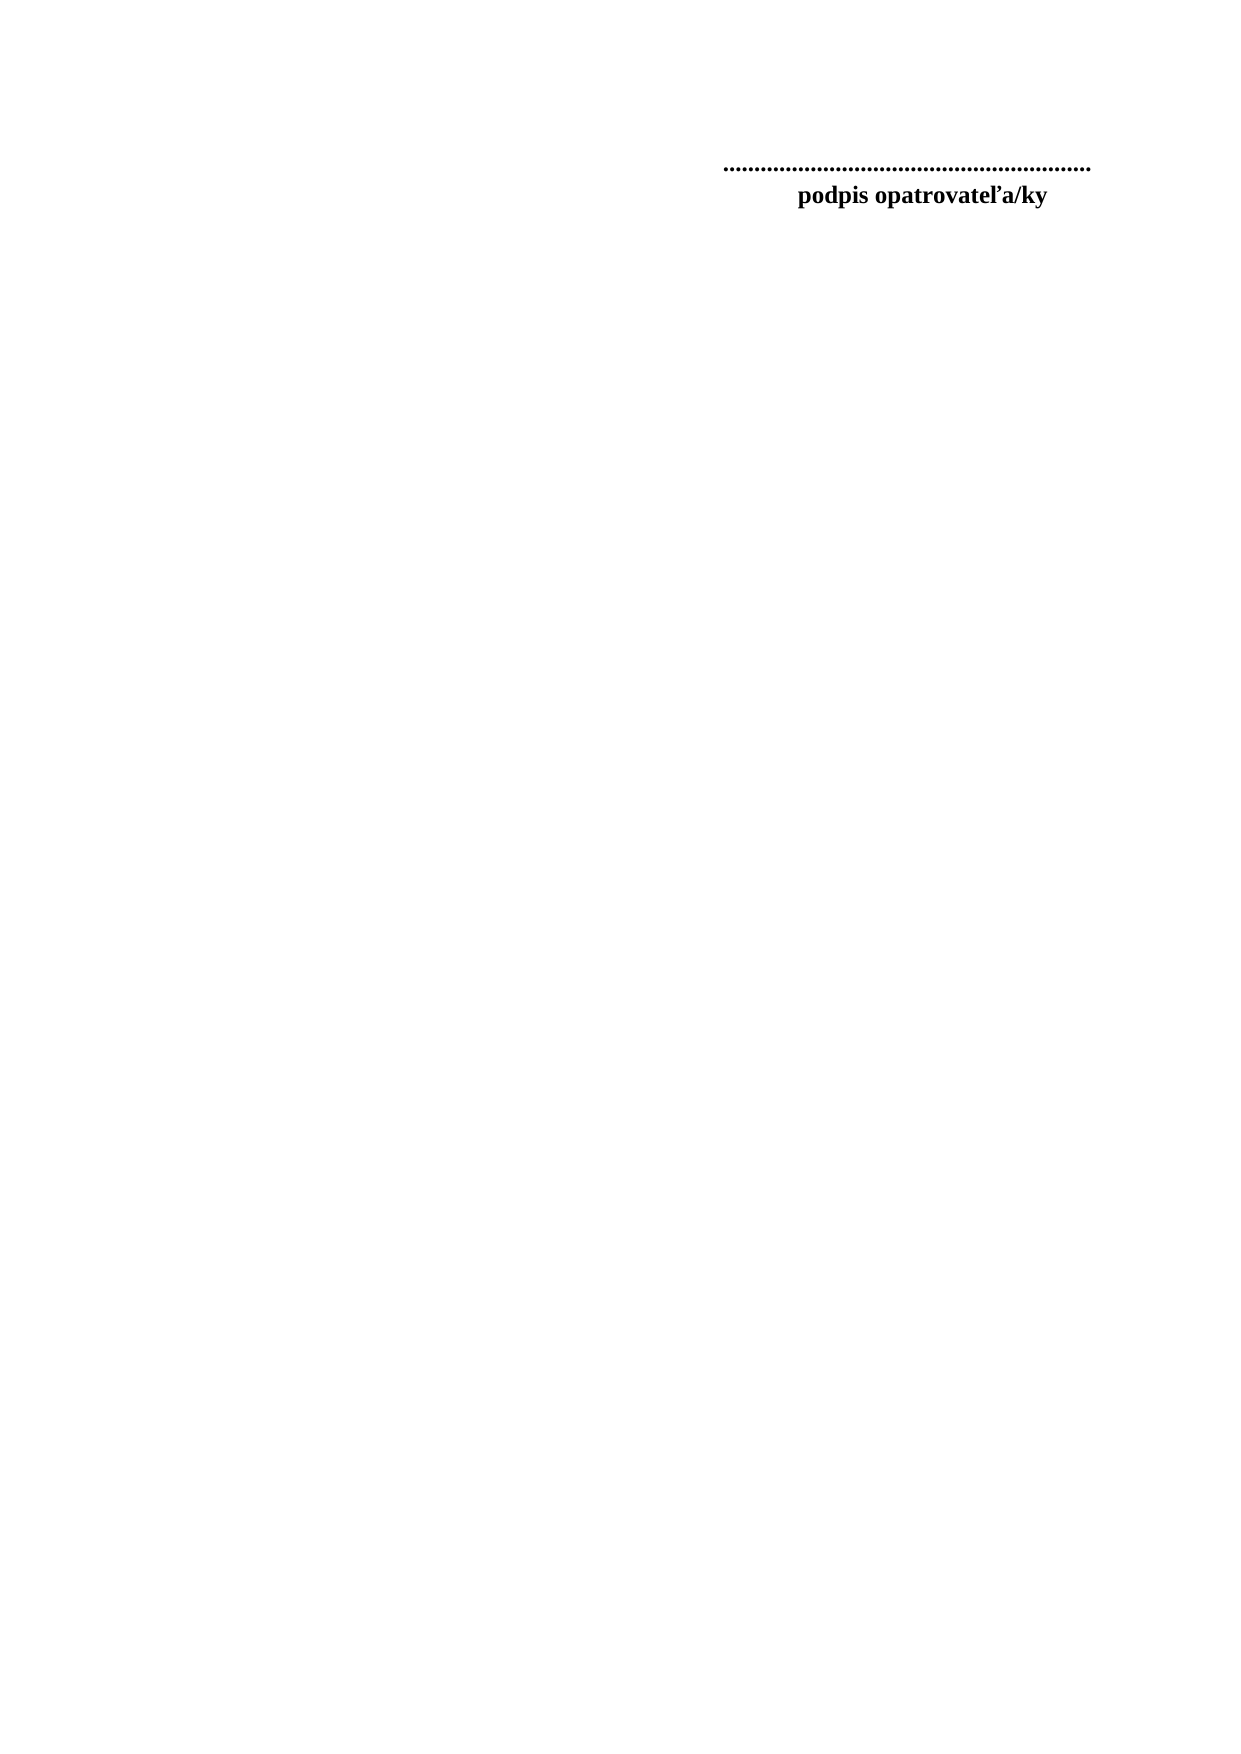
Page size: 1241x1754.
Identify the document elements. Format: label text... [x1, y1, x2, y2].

text ........................................................... [148, 148, 1093, 176]
text podpis opatrovateľa/ky [148, 181, 1093, 209]
